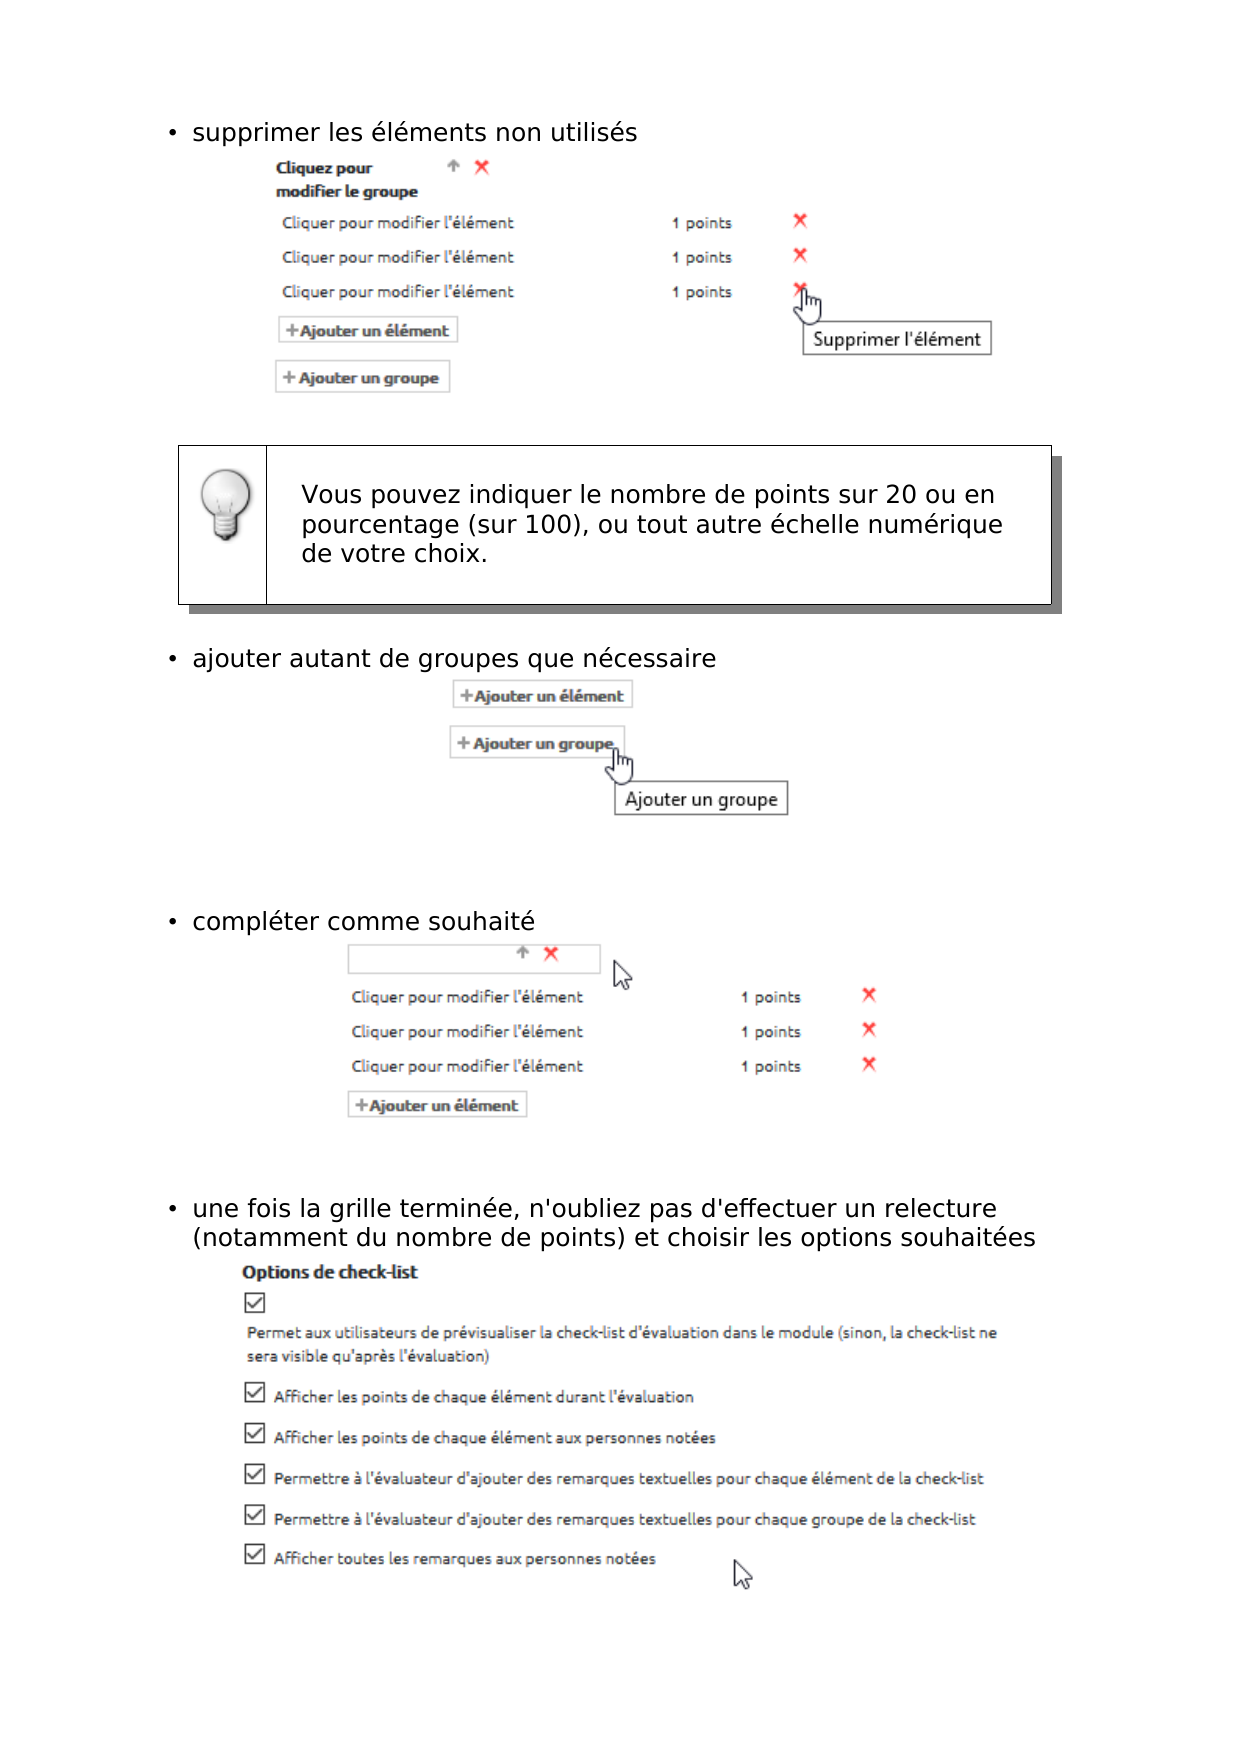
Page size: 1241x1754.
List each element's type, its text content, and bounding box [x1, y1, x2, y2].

list compléter comme souhaité [177, 907, 1122, 936]
list une fois la grille terminée, n'oubliez pas d'effectuer un relecture (notamment du nombre de points) et choisir les options souhaitées [177, 1194, 1122, 1253]
table_header [179, 446, 266, 604]
table_header Vous pouvez indiquer le nombre de points sur 20 ou en pourcentage (sur 100), ou tout autre échelle numérique de votre choix. [267, 446, 1051, 604]
picture [337, 935, 903, 1124]
list supprimer les éléments non utilisés [177, 118, 1122, 147]
picture [431, 673, 809, 836]
picture [241, 147, 999, 404]
picture [223, 1252, 1017, 1602]
list ajouter autant de groupes que nécessaire [177, 644, 1122, 673]
picture [190, 468, 266, 544]
